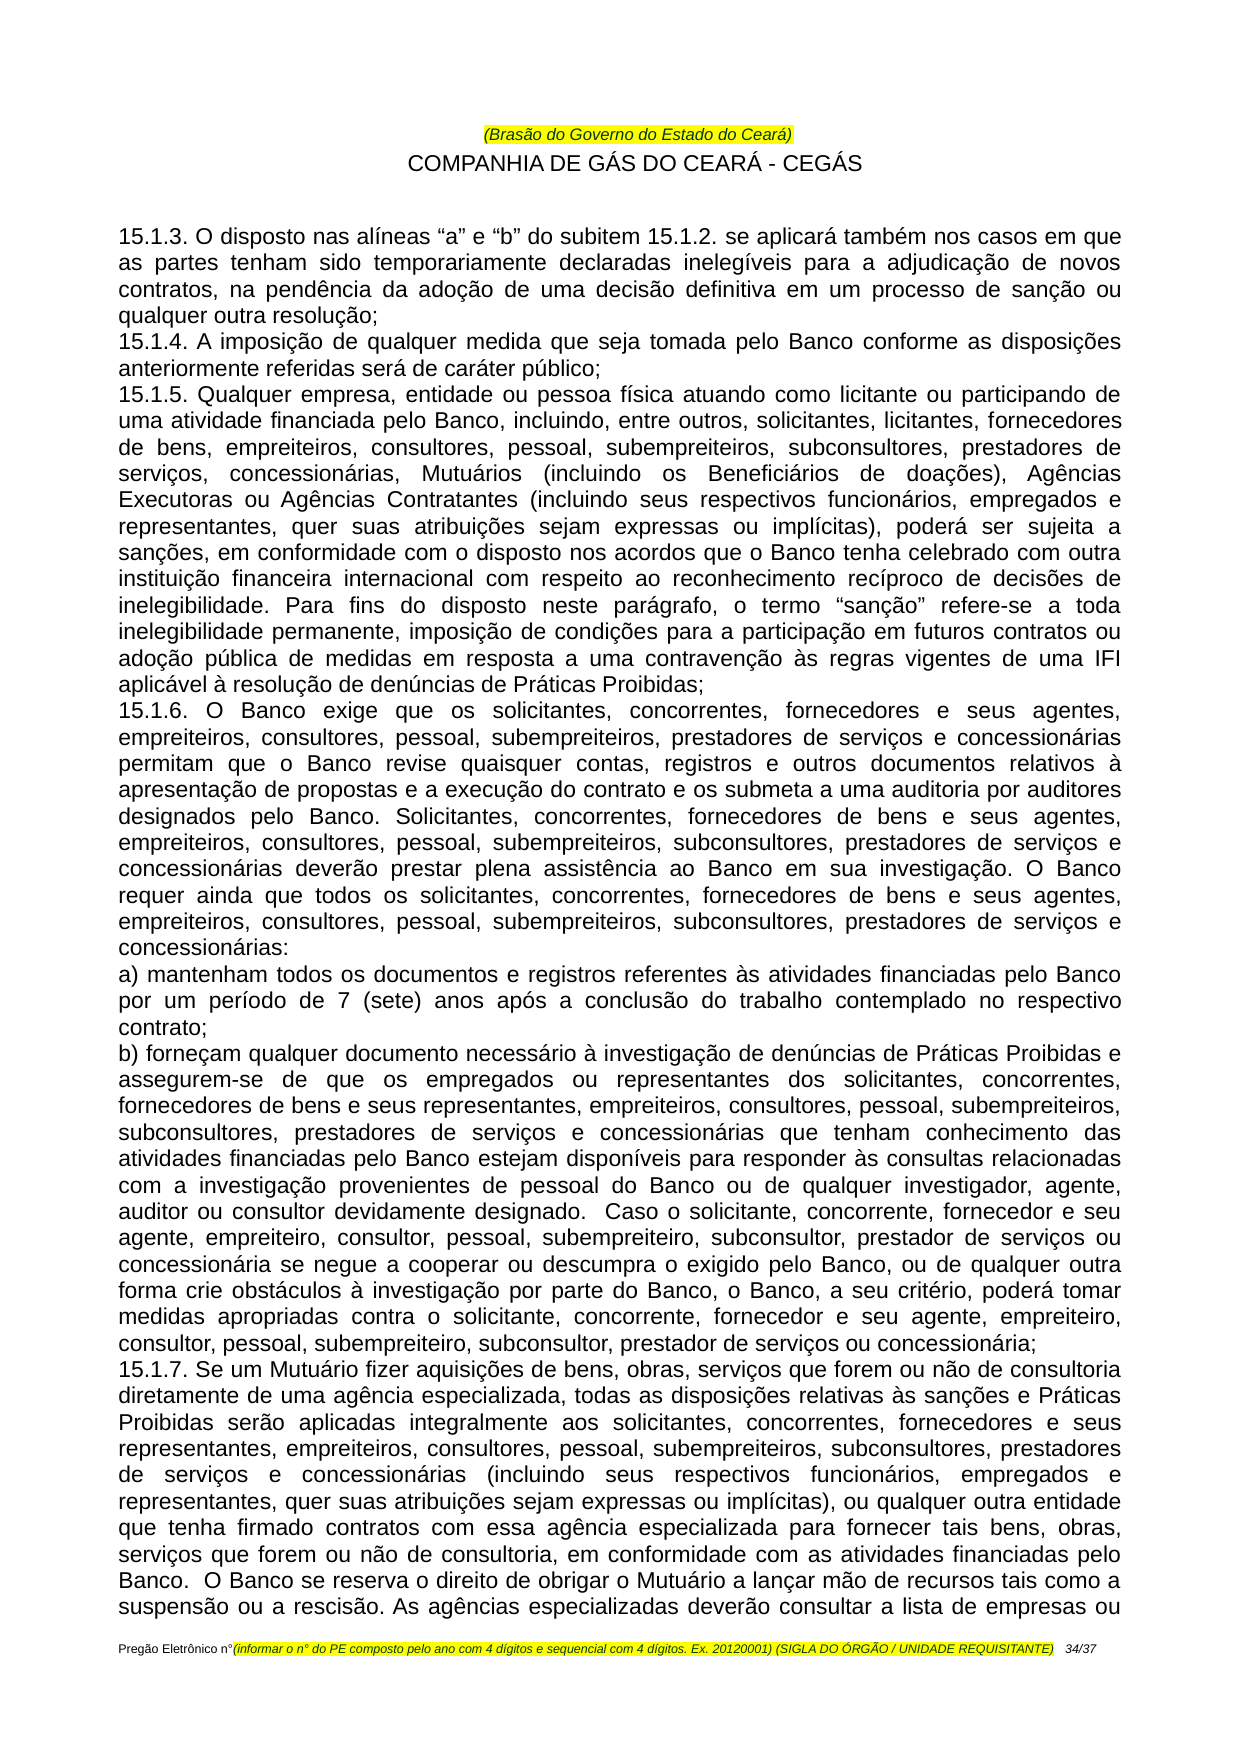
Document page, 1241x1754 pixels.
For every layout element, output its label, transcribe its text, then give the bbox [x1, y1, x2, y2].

text 15.1.7. Se um Mutuário fizer aquisições de bens, obras, serviços que forem ou não de consultoria diretamente de uma agência especializada, todas as disposições relativas às sanções e Práticas Proibidas serão aplicadas integralmente aos solicitantes, concorrentes, fornecedores e seus representantes, empreiteiros, consultores, pessoal, subempreiteiros, subconsultores, prestadores de serviços e concessionárias (incluindo seus respectivos funcionários, empregados e representantes, quer suas atribuições sejam expressas ou implícitas), ou qualquer outra entidade que tenha firmado contratos com essa agência especializada para fornecer tais bens, obras, serviços que forem ou não de consultoria, em conformidade com as atividades financiadas pelo Banco. O Banco se reserva o direito de obrigar o Mutuário a lançar mão de recursos tais como a suspensão ou a rescisão. As agências especializadas deverão consultar a lista de empresas ou [118, 1356, 1122, 1619]
text 15.1.3. O disposto nas alíneas “a” e “b” do subitem 15.1.2. se aplicará também nos casos em que as partes tenham sido temporariamente declaradas inelegíveis para a adjudicação de novos contratos, na pendência da adoção de uma decisão definitiva em um processo de sanção ou qualquer outra resolução; [118, 223, 1122, 328]
text b) forneçam qualquer documento necessário à investigação de denúncias de Práticas Proibidas e assegurem-se de que os empregados ou representantes dos solicitantes, concorrentes, fornecedores de bens e seus representantes, empreiteiros, consultores, pessoal, subempreiteiros, subconsultores, prestadores de serviços e concessionárias que tenham conhecimento das atividades financiadas pelo Banco estejam disponíveis para responder às consultas relacionadas com a investigação provenientes de pessoal do Banco ou de qualquer investigador, agente, auditor ou consultor devidamente designado. Caso o solicitante, concorrente, fornecedor e seu agente, empreiteiro, consultor, pessoal, subempreiteiro, subconsultor, prestador de serviços ou concessionária se negue a cooperar ou descumpra o exigido pelo Banco, ou de qualquer outra forma crie obstáculos à investigação por parte do Banco, o Banco, a seu critério, poderá tomar medidas apropriadas contra o solicitante, concorrente, fornecedor e seu agente, empreiteiro, consultor, pessoal, subempreiteiro, subconsultor, prestador de serviços ou concessionária; [118, 1040, 1122, 1356]
text 15.1.4. A imposição de qualquer medida que seja tomada pelo Banco conforme as disposições anteriormente referidas será de caráter público; [118, 328, 1122, 381]
text 15.1.5. Qualquer empresa, entidade ou pessoa física atuando como licitante ou participando de uma atividade financiada pelo Banco, incluindo, entre outros, solicitantes, licitantes, fornecedores de bens, empreiteiros, consultores, pessoal, subempreiteiros, subconsultores, prestadores de serviços, concessionárias, Mutuários (incluindo os Beneficiários de doações), Agências Executoras ou Agências Contratantes (incluindo seus respectivos funcionários, empregados e representantes, quer suas atribuições sejam expressas ou implícitas), poderá ser sujeita a sanções, em conformidade com o disposto nos acordos que o Banco tenha celebrado com outra instituição financeira internacional com respeito ao reconhecimento recíproco de decisões de inelegibilidade. Para fins do disposto neste parágrafo, o termo “sanção” refere-se a toda inelegibilidade permanente, imposição de condições para a participação em futuros contratos ou adoção pública de medidas em resposta a uma contravenção às regras vigentes de uma IFI aplicável à resolução de denúncias de Práticas Proibidas; [118, 381, 1122, 697]
text a) mantenham todos os documentos e registros referentes às atividades financiadas pelo Banco por um período de 7 (sete) anos após a conclusão do trabalho contemplado no respectivo contrato; [118, 961, 1122, 1040]
text 15.1.6. O Banco exige que os solicitantes, concorrentes, fornecedores e seus agentes, empreiteiros, consultores, pessoal, subempreiteiros, prestadores de serviços e concessionárias permitam que o Banco revise quaisquer contas, registros e outros documentos relativos à apresentação de propostas e a execução do contrato e os submeta a uma auditoria por auditores designados pelo Banco. Solicitantes, concorrentes, fornecedores de bens e seus agentes, empreiteiros, consultores, pessoal, subempreiteiros, subconsultores, prestadores de serviços e concessionárias deverão prestar plena assistência ao Banco em sua investigação. O Banco requer ainda que todos os solicitantes, concorrentes, fornecedores de bens e seus agentes, empreiteiros, consultores, pessoal, subempreiteiros, subconsultores, prestadores de serviços e concessionárias: [118, 697, 1122, 961]
